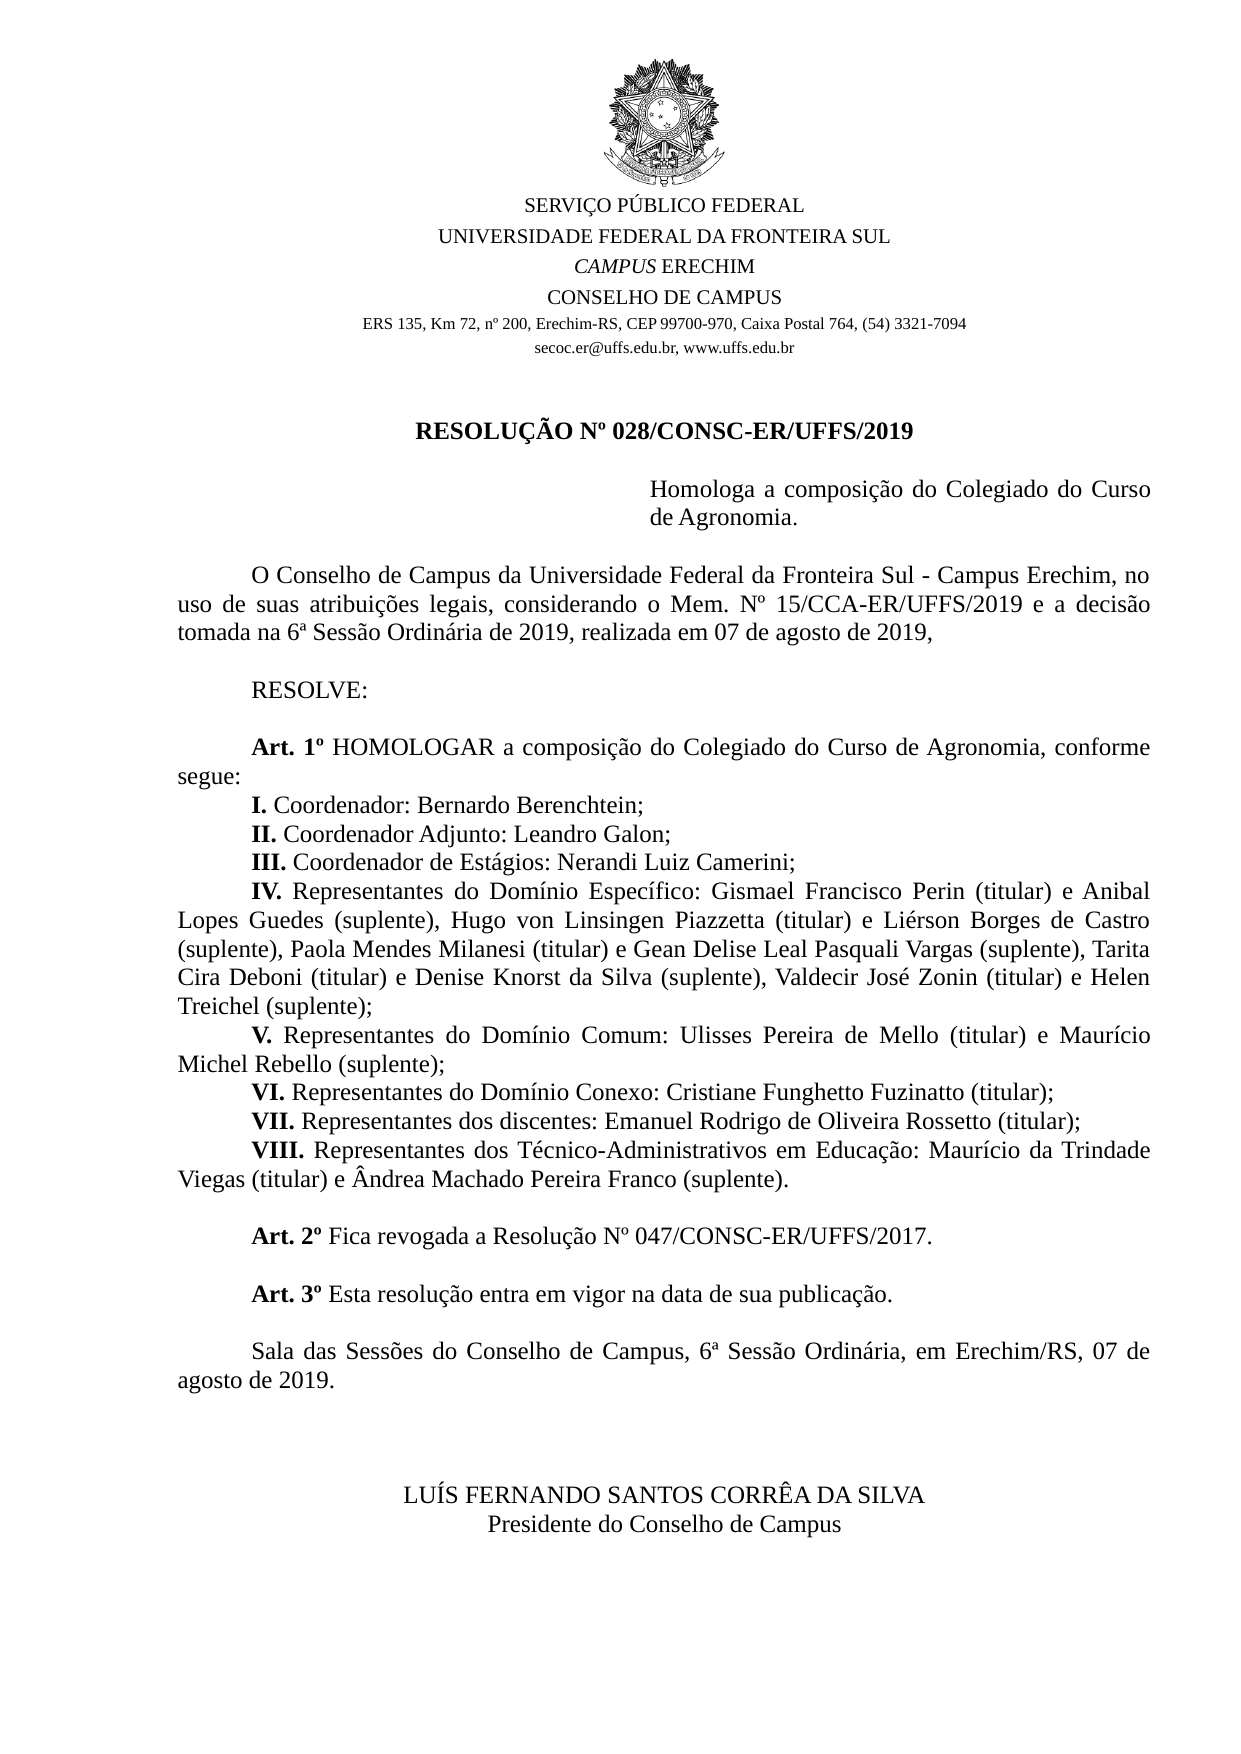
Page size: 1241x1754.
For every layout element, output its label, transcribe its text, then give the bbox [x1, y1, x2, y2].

text O Conselho de Campus da Universidade Federal da Fronteira Sul - Campus Erechim, no uso de suas atribuições legais, considerando o Mem. Nº 15/CCA-ER/UFFS/2019 e a decisão tomada na 6ª Sessão Ordinária de 2019, realizada em 07 de agosto de 2019, [177, 560, 1152, 646]
text IV. Representantes do Domínio Específico: Gismael Francisco Perin (titular) e Anibal Lopes Guedes (suplente), Hugo von Linsingen Piazzetta (titular) e Liérson Borges de Castro (suplente), Paola Mendes Milanesi (titular) e Gean Delise Leal Pasquali Vargas (suplente), Tarita Cira Deboni (titular) e Denise Knorst da Silva (suplente), Valdecir José Zonin (titular) e Helen Treichel (suplente); [177, 876, 1152, 1020]
text VIII. Representantes dos Técnico-Administrativos em Educação: Maurício da Trindade Viegas (titular) e Ândrea Machado Pereira Franco (suplente). [177, 1135, 1152, 1192]
text Art. 3º Esta resolução entra em vigor na data de sua publicação. [177, 1279, 1152, 1307]
text Presidente do Conselho de Campus [177, 1509, 1152, 1537]
text LUÍS FERNANDO SANTOS CORRÊA DA sILVA [177, 1480, 1152, 1509]
text III. Coordenador de Estágios: Nerandi Luiz Camerini; [177, 847, 1152, 876]
text RESOLVE: [177, 675, 1152, 704]
text Art. 1º HOMOLOGAR a composição do Colegiado do Curso de Agronomia, conforme segue: [177, 732, 1152, 790]
text II. Coordenador Adjunto: Leandro Galon; [177, 819, 1152, 847]
text VI. Representantes do Domínio Conexo: Cristiane Funghetto Fuzinatto (titular); [177, 1077, 1152, 1106]
text V. Representantes do Domínio Comum: Ulisses Pereira de Mello (titular) e Maurício Michel Rebello (suplente); [177, 1020, 1152, 1077]
text Art. 2º Fica revogada a Resolução Nº 047/CONSC-ER/UFFS/2017. [177, 1221, 1152, 1250]
text I. Coordenador: Bernardo Berenchtein; [177, 790, 1152, 819]
text Homologa a composição do Colegiado do Curso de Agronomia. [649, 474, 1152, 531]
text VII. Representantes dos discentes: Emanuel Rodrigo de Oliveira Rossetto (titular); [177, 1106, 1152, 1135]
text Sala das Sessões do Conselho de Campus, 6ª Sessão Ordinária, em Erechim/RS, 07 de agosto de 2019. [177, 1336, 1152, 1394]
text RESOLUÇÃO Nº 028/CONSC-ER/UFFS/2019 [177, 416, 1152, 445]
